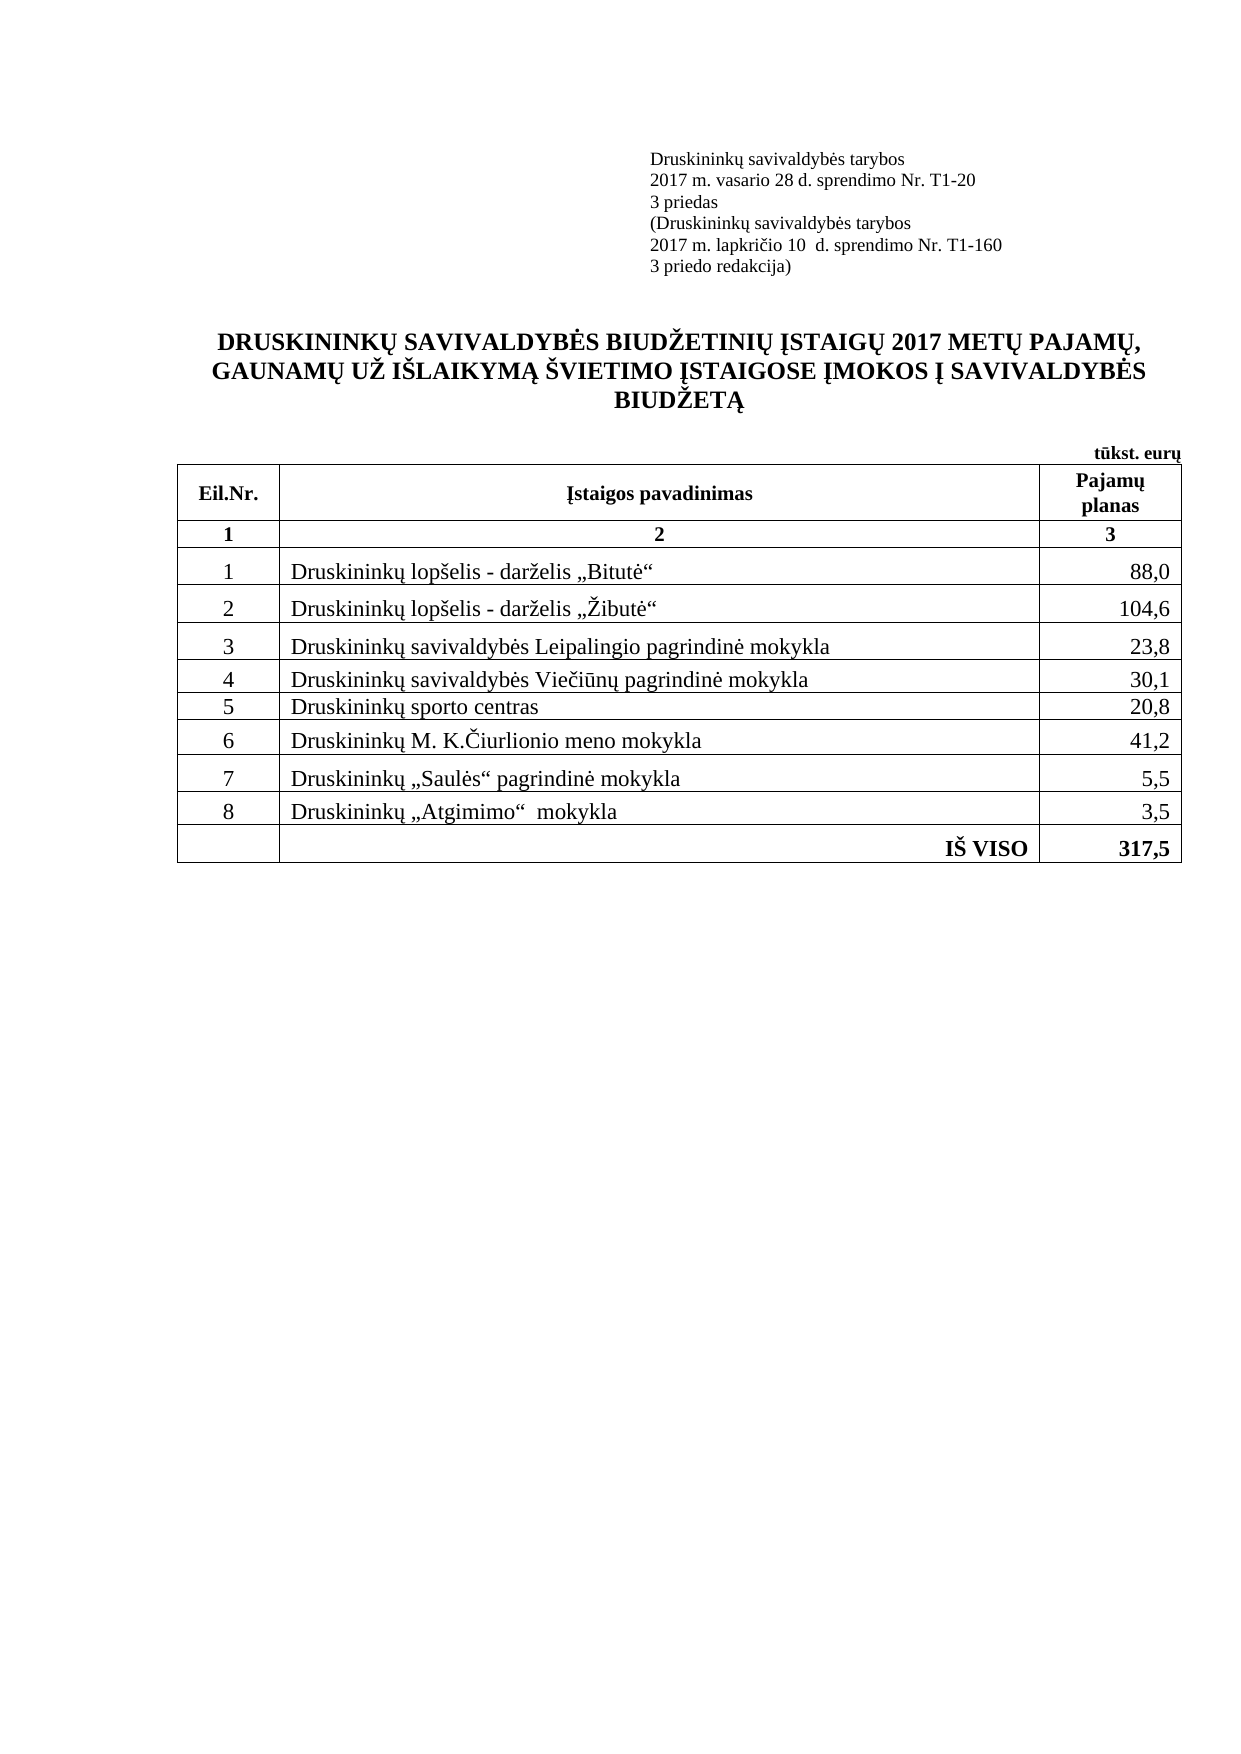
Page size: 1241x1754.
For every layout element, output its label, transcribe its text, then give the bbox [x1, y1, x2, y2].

table_header Įstaigos pavadinimas [280, 465, 1039, 520]
table_cell 30,1 [1040, 660, 1181, 692]
table_cell 2 [280, 521, 1039, 547]
table_cell 20,8 [1040, 693, 1181, 719]
text (Druskininkų savivaldybės tarybos [177, 212, 1181, 234]
table_header Eil.Nr. [178, 465, 279, 520]
text 2017 m. vasario 28 d. sprendimo Nr. T1-20 [177, 169, 1181, 191]
table_cell 23,8 [1040, 623, 1181, 659]
text 3 priedas [177, 191, 1181, 212]
table_cell 2 [178, 585, 279, 622]
table_cell 3 [1040, 521, 1181, 547]
table_cell Druskininkų savivaldybės Leipalingio pagrindinė mokykla [280, 623, 1039, 659]
table_cell Druskininkų lopšelis - darželis „Žibutė“ [280, 585, 1039, 622]
table_cell 104,6 [1040, 585, 1181, 622]
table_cell Druskininkų M. K.Čiurlionio meno mokykla [280, 720, 1039, 754]
text tūkst. eurų [177, 442, 1181, 464]
text DRUSKININKŲ SAVIVALDYBĖS BIUDŽETINIŲ ĮSTAIGŲ 2017 METŲ PAJAMŲ, GAUNAMŲ UŽ IŠLAIKYMĄ ŠVIETIMO ĮSTAIGOSE ĮMOKOS Į SAVIVALDYBĖS BIUDŽETĄ [177, 327, 1181, 413]
table_cell IŠ VISO [280, 825, 1039, 862]
table_cell 1 [178, 548, 279, 584]
table_cell [178, 825, 279, 862]
text 2017 m. lapkričio 10 d. sprendimo Nr. T1-160 [177, 234, 1181, 255]
table_cell Druskininkų sporto centras [280, 693, 1039, 719]
table_cell 3,5 [1040, 792, 1181, 824]
table_cell 5 [178, 693, 279, 719]
text 3 priedo redakcija) [177, 255, 1181, 277]
table_cell Druskininkų „Saulės“ pagrindinė mokykla [280, 755, 1039, 791]
table_cell 4 [178, 660, 279, 692]
table_cell 1 [178, 521, 279, 547]
table_cell 7 [178, 755, 279, 791]
table_cell 317,5 [1040, 825, 1181, 862]
table_cell 5,5 [1040, 755, 1181, 791]
table_cell 41,2 [1040, 720, 1181, 754]
table_cell Druskininkų „Atgimimo“ mokykla [280, 792, 1039, 824]
table_cell 8 [178, 792, 279, 824]
table_cell Druskininkų lopšelis - darželis „Bitutė“ [280, 548, 1039, 584]
text Druskininkų savivaldybės tarybos [365, 148, 1181, 169]
table_cell 88,0 [1040, 548, 1181, 584]
table_cell 6 [178, 720, 279, 754]
table_cell Druskininkų savivaldybės Viečiūnų pagrindinė mokykla [280, 660, 1039, 692]
table_header Pajamų planas [1040, 465, 1181, 520]
table_cell 3 [178, 623, 279, 659]
